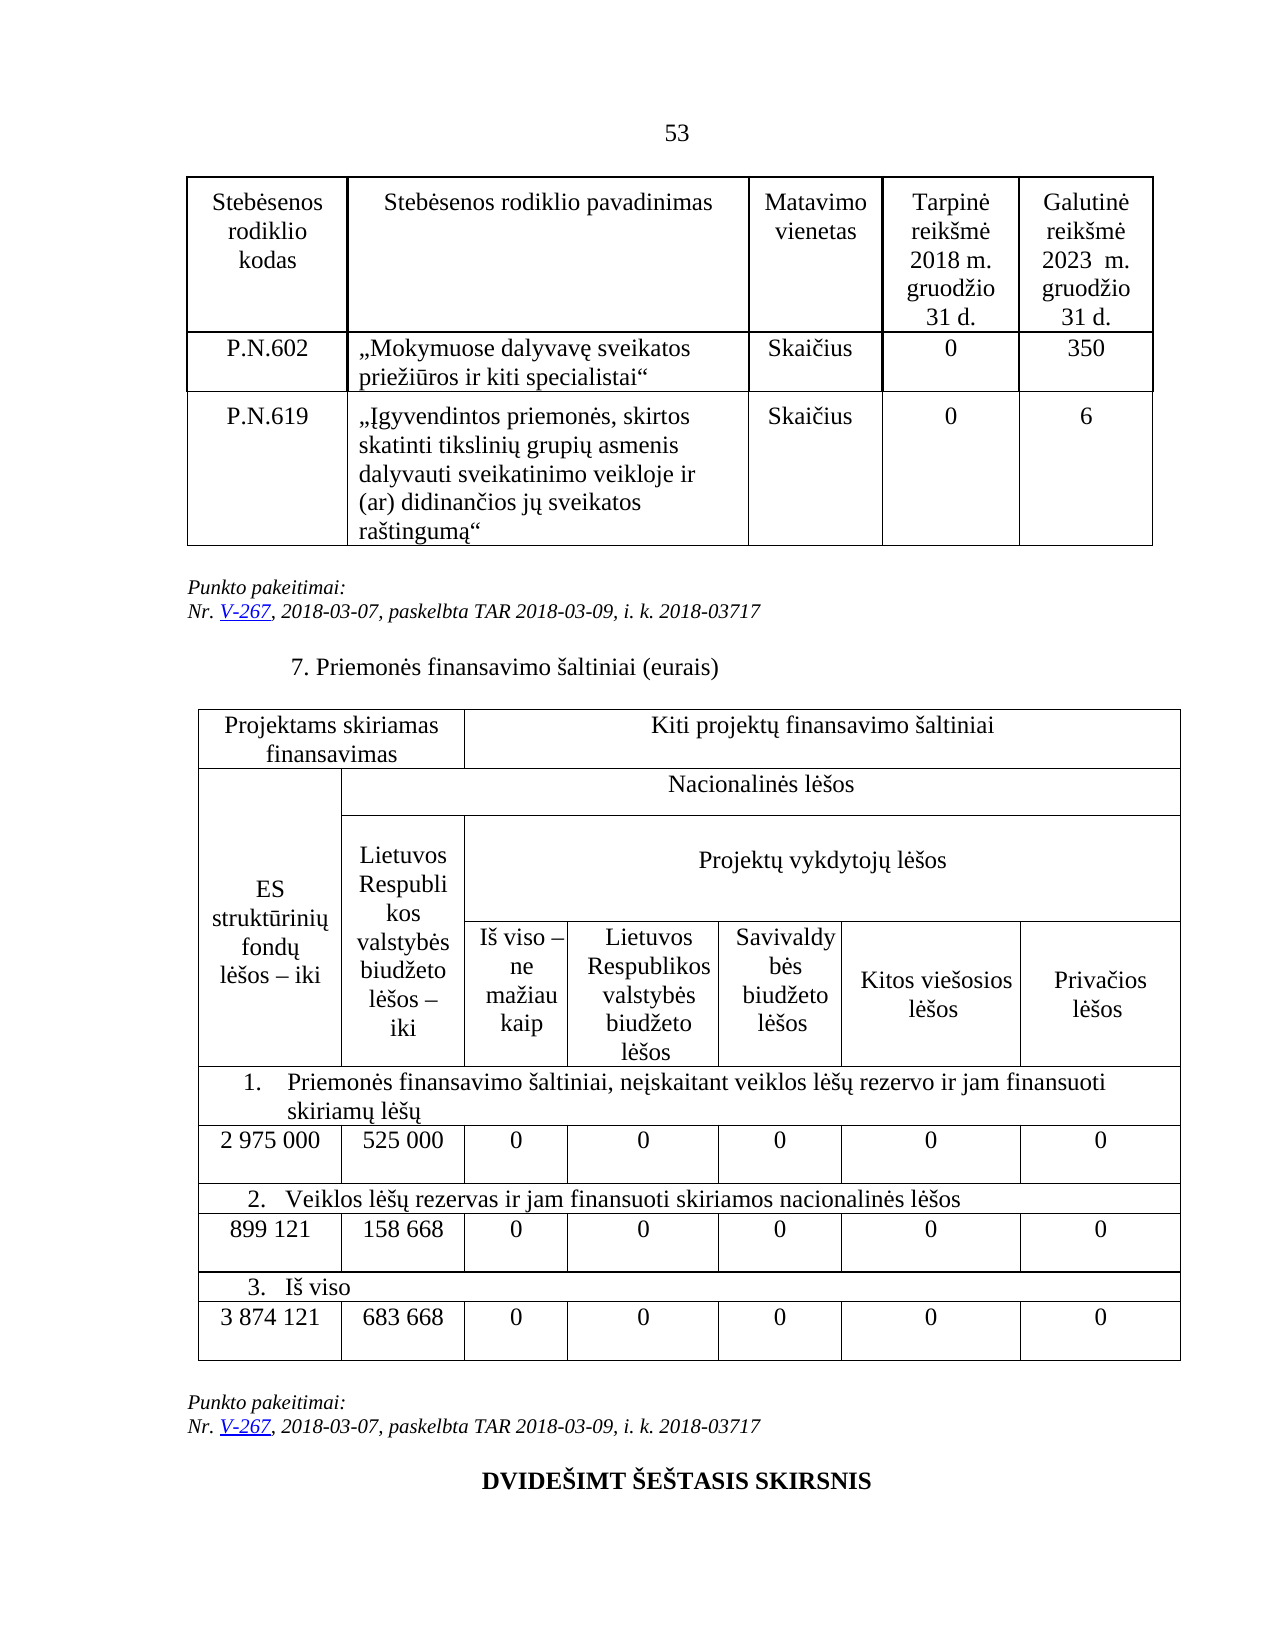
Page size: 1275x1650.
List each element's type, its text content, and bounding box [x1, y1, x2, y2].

table_cell Nacionalinės lėšos [342, 769, 1180, 815]
table_cell 0 [1021, 1302, 1180, 1360]
table_cell Projektų vykdytojų lėšos [465, 816, 1180, 921]
table_cell 6 [1020, 392, 1152, 545]
table_cell Skaičius [750, 333, 881, 391]
table_cell 158 668 [342, 1214, 464, 1271]
table_cell 0 [842, 1302, 1020, 1360]
table_cell Savivaldybės biudžeto lėšos [719, 922, 841, 1066]
table_cell 350 [1020, 333, 1152, 391]
table_cell 0 [1021, 1126, 1180, 1183]
table_cell 2. Veiklos lėšų rezervas ir jam finansuoti skiriamos nacionalinės lėšos [199, 1184, 1180, 1213]
table_cell 0 [465, 1126, 567, 1183]
table_cell 0 [883, 392, 1019, 545]
table_cell 683 668 [342, 1302, 464, 1360]
table_cell Skaičius [749, 392, 882, 545]
table_cell P.N.602 [188, 333, 346, 391]
table_cell ES struktūrinių fondų lėšos – iki [199, 769, 341, 1066]
table_cell Privačios lėšos [1021, 922, 1180, 1066]
text Nr. V-267, 2018-03-07, paskelbta TAR 2018-03-09, i. k. 2018-03717 [187, 599, 1167, 623]
table_cell 0 [842, 1126, 1020, 1183]
table_cell 0 [568, 1126, 718, 1183]
table_header Kiti projektų finansavimo šaltiniai [465, 710, 1180, 768]
table_cell 0 [719, 1302, 841, 1360]
table_cell 0 [719, 1214, 841, 1271]
table_cell Kitos viešosios lėšos [842, 922, 1020, 1066]
text Nr. V-267, 2018-03-07, paskelbta TAR 2018-03-09, i. k. 2018-03717 [187, 1414, 1167, 1438]
table_header Stebėsenos rodiklio kodas [188, 178, 346, 331]
table_header Matavimo vienetas [750, 178, 881, 331]
table_cell 0 [568, 1214, 718, 1271]
table_header Galutinė reikšmė 2023 m. gruodžio 31 d. [1020, 178, 1152, 331]
table_cell 2 975 000 [199, 1126, 341, 1183]
table_cell Iš viso – ne mažiau kaip [465, 922, 567, 1066]
table_cell 0 [568, 1302, 718, 1360]
table_cell 0 [465, 1214, 567, 1271]
text DVIDEŠIMT ŠEŠTASIS SKIRSNIS [187, 1466, 1167, 1495]
table_cell 0 [842, 1214, 1020, 1271]
table_cell Lietuvos Respublikos valstybės biudžeto lėšos [568, 922, 718, 1066]
table_cell 0 [719, 1126, 841, 1183]
table_header Projektams skiriamas finansavimas [199, 710, 464, 768]
table_cell Lietuvos Respublikos valstybės biudžeto lėšos – iki [342, 816, 464, 1066]
table_header Stebėsenos rodiklio pavadinimas [349, 178, 748, 331]
table_header Tarpinė reikšmė 2018 m. gruodžio 31 d. [884, 178, 1018, 331]
table_cell 0 [1021, 1214, 1180, 1271]
table_cell 525 000 [342, 1126, 464, 1183]
text Punkto pakeitimai: [187, 575, 1167, 599]
table_cell „Įgyvendintos priemonės, skirtos skatinti tikslinių grupių asmenis dalyvauti sveikatinimo veikloje ir (ar) didinančios jų sveikatos raštingumą“ [348, 392, 748, 545]
table_cell 0 [465, 1302, 567, 1360]
table_cell 1. Priemonės finansavimo šaltiniai, neįskaitant veiklos lėšų rezervo ir jam finansuoti skiriamų lėšų [199, 1067, 1180, 1124]
table_cell 3 874 121 [199, 1302, 341, 1360]
table_cell 0 [884, 333, 1018, 391]
table_cell „Mokymuose dalyvavę sveikatos priežiūros ir kiti specialistai“ [349, 333, 748, 391]
text Punkto pakeitimai: [187, 1389, 1167, 1414]
table_cell 899 121 [199, 1214, 341, 1271]
table_cell 3. Iš viso [199, 1273, 1180, 1301]
text 7. Priemonės finansavimo šaltiniai (eurais) [187, 652, 1167, 680]
table_cell P.N.619 [188, 392, 347, 545]
